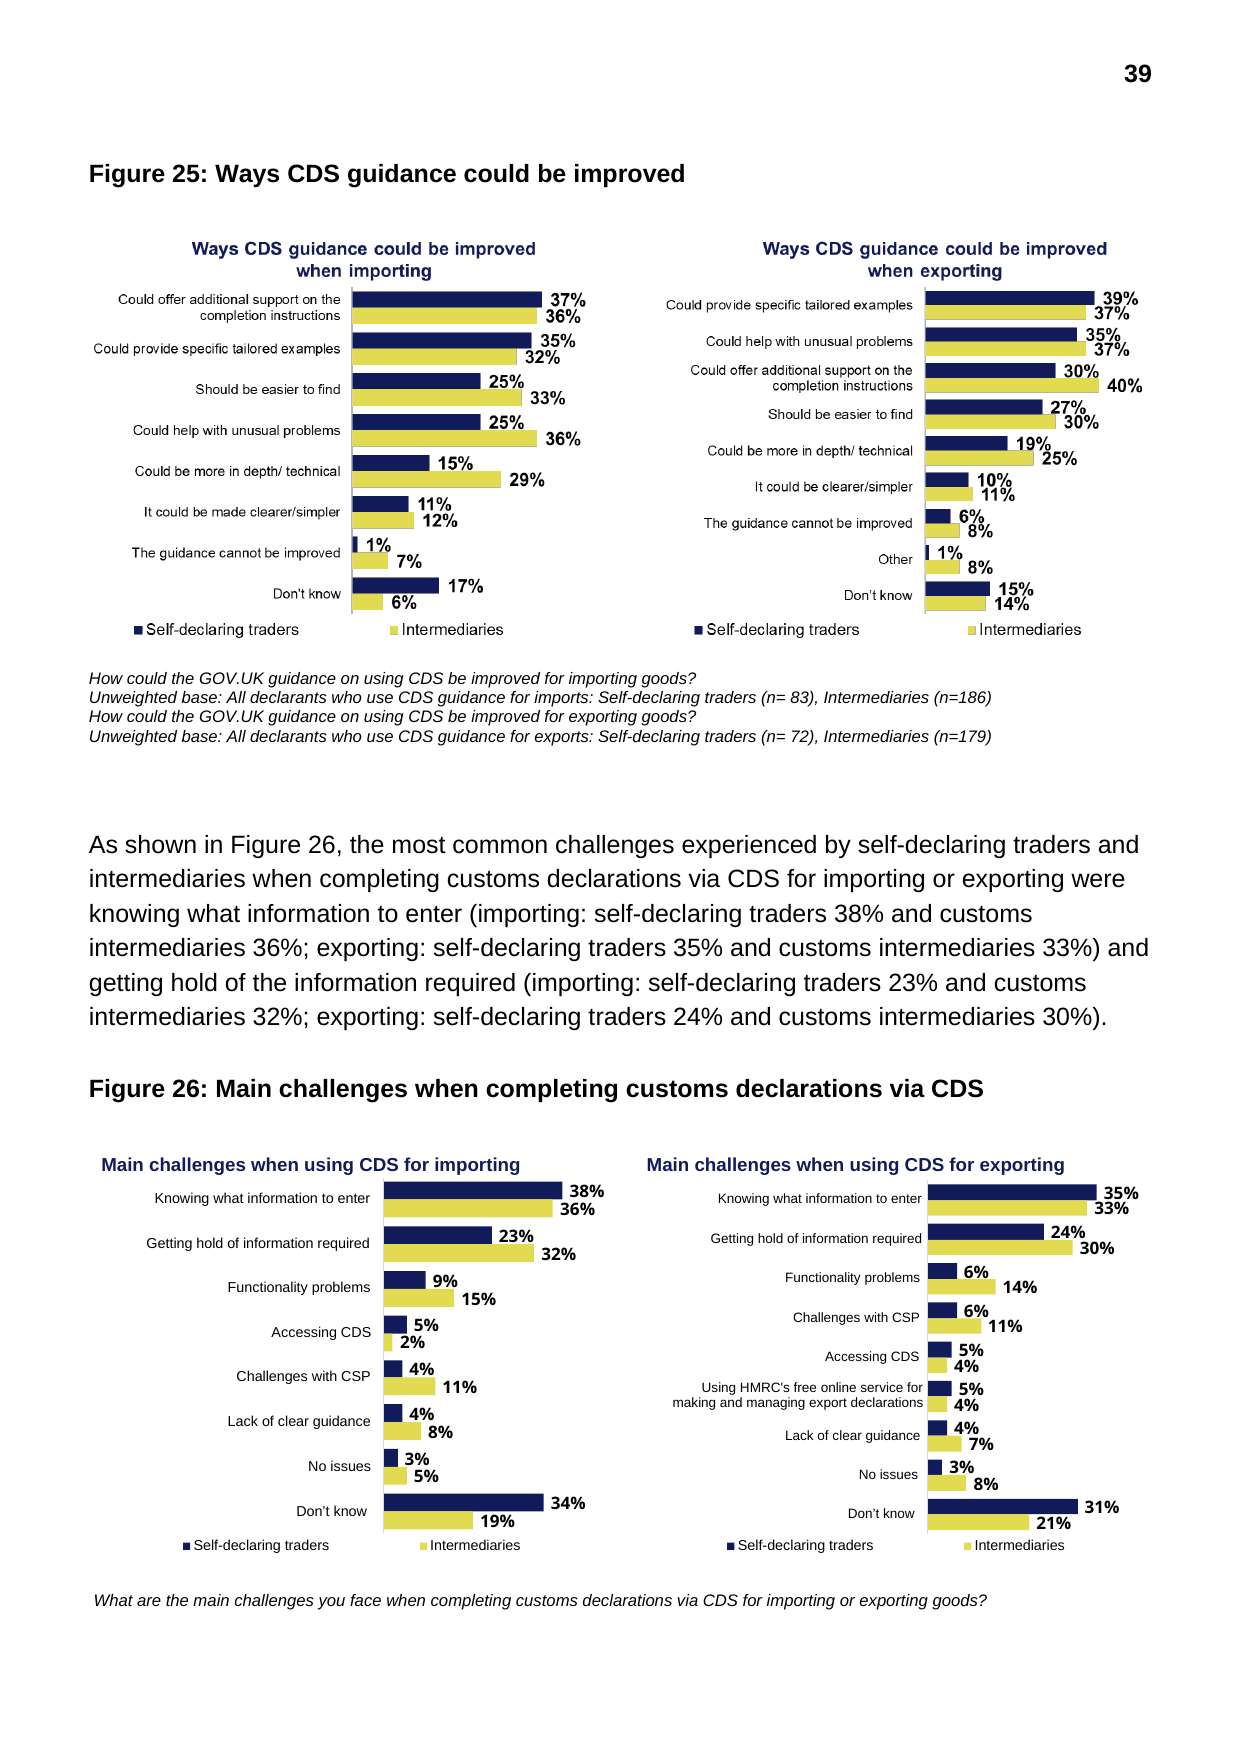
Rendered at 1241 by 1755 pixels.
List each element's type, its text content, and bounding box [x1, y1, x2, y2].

text Figure 26: Main challenges when completing customs declarations via CDS [89, 1074, 1152, 1103]
text How could the GOV.UK guidance on using CDS be improved for exporting goods? [89, 707, 1152, 726]
text How could the GOV.UK guidance on using CDS be improved for importing goods? [89, 669, 1152, 688]
text Unweighted base: All declarants who use CDS guidance for exports: Self-declaring traders (n= 72), Intermediaries (n=179) [89, 726, 1152, 746]
text Unweighted base: All declarants who use CDS guidance for imports: Self-declaring traders (n= 83), Intermediaries (n=186) [89, 688, 1152, 707]
text Figure 25: Ways CDS guidance could be improved [89, 159, 1152, 188]
text As shown in Figure 26, the most common challenges experienced by self-declaring traders and intermediaries when completing customs declarations via CDS for importing or exporting were knowing what information to enter (importing: self-declaring traders 38% and customs intermediaries 36%; exporting: self-declaring traders 35% and customs intermediaries 33%) and getting hold of the information required (importing: self-declaring traders 23% and customs intermediaries 32%; exporting: self-declaring traders 24% and customs intermediaries 30%). [89, 830, 1152, 1031]
text What are the main challenges you face when completing customs declarations via CDS for importing or exporting goods? [89, 1591, 1152, 1610]
